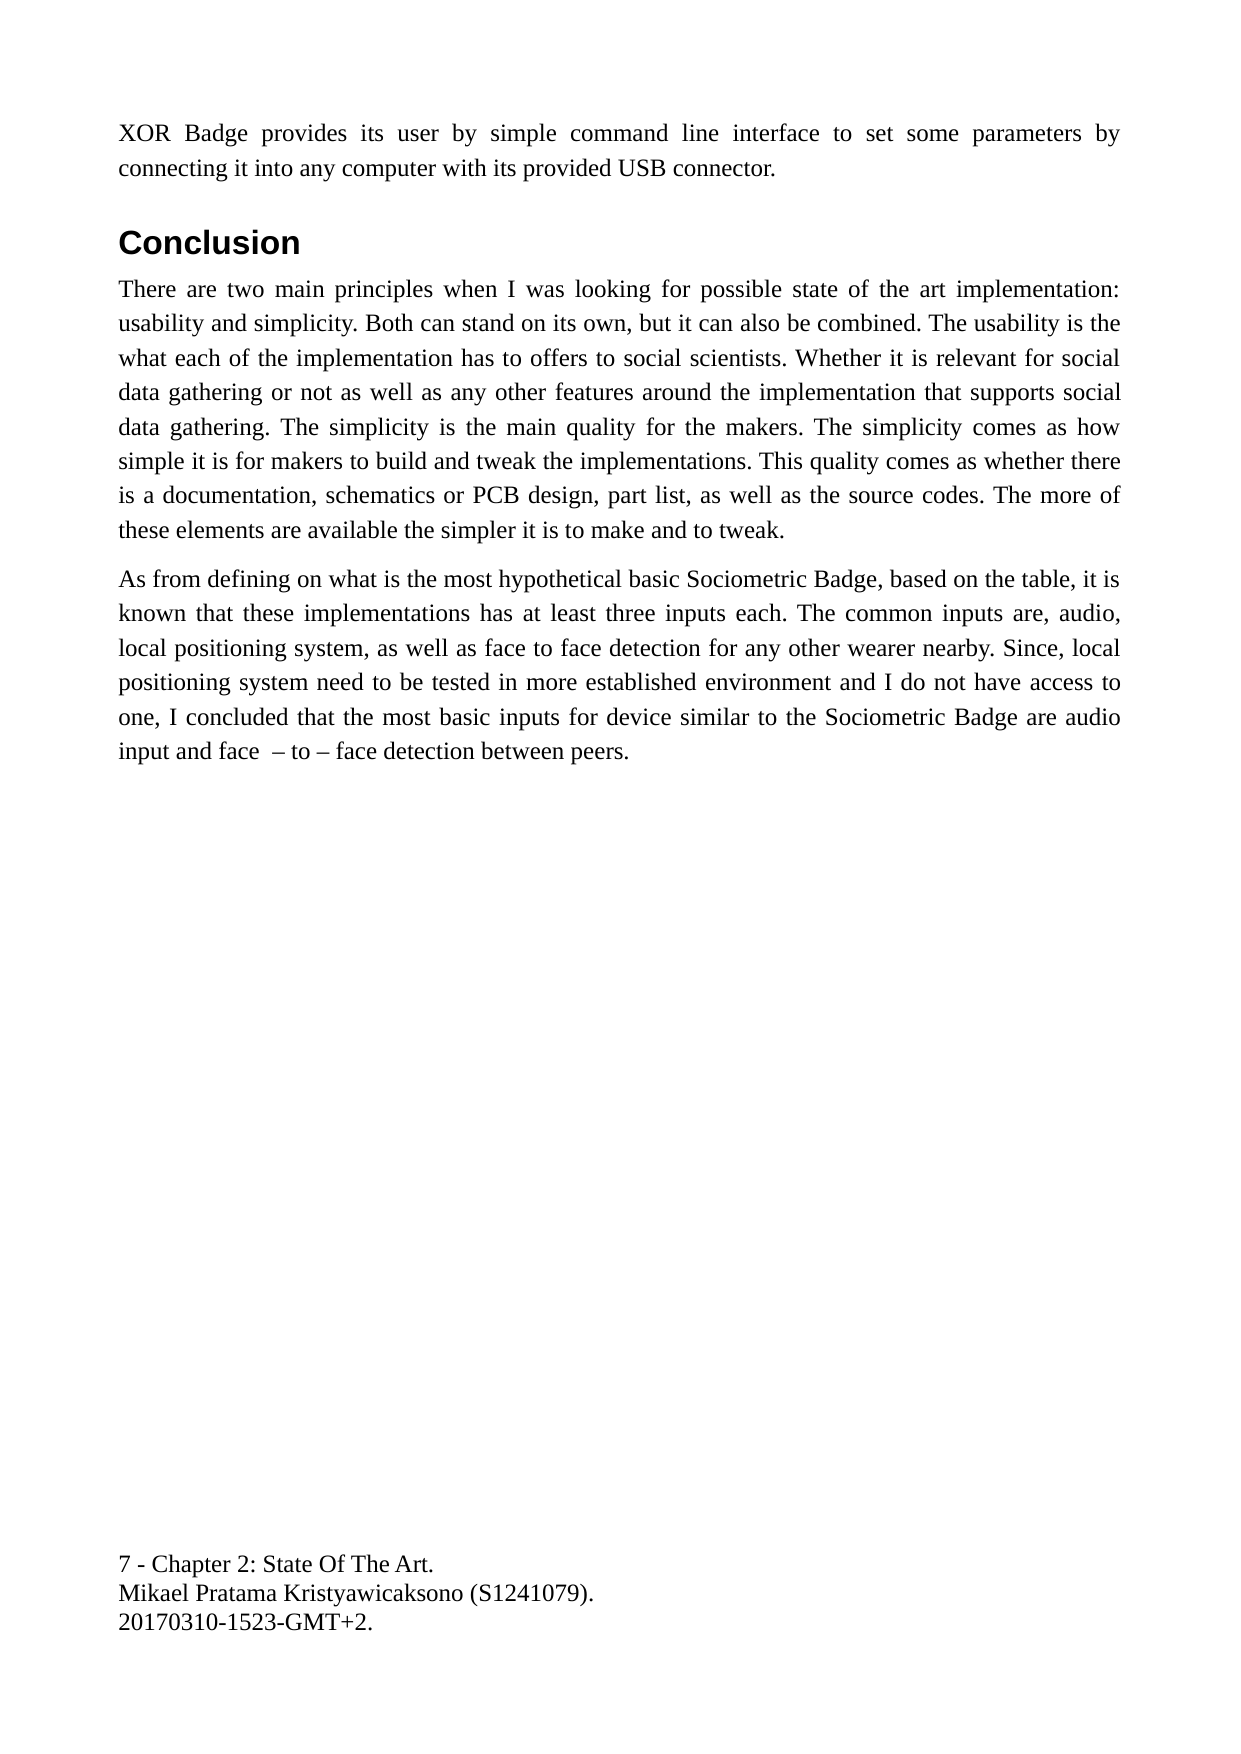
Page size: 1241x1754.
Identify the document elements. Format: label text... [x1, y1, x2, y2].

subtitle Conclusion [118, 222, 1122, 261]
text As from defining on what is the most hypothetical basic Sociometric Badge, based on the table, it is known that these implementations has at least three inputs each. The common inputs are, audio, local positioning system, as well as face to face detection for any other wearer nearby. Since, local positioning system need to be tested in more established environment and I do not have access to one, I concluded that the most basic inputs for device similar to the Sociometric Badge are audio input and face – to – face detection between peers. [118, 564, 1122, 765]
text There are two main principles when I was looking for possible state of the art implementation: usability and simplicity. Both can stand on its own, but it can also be combined. The usability is the what each of the implementation has to offers to social scientists. Whether it is relevant for social data gathering or not as well as any other features around the implementation that supports social data gathering. The simplicity is the main quality for the makers. The simplicity comes as how simple it is for makers to build and tweak the implementations. This quality comes as whether there is a documentation, schematics or PCB design, part list, as well as the source codes. The more of these elements are available the simpler it is to make and to tweak. [118, 274, 1122, 544]
text XOR Badge provides its user by simple command line interface to set some parameters by connecting it into any computer with its provided USB connector. [118, 118, 1122, 181]
